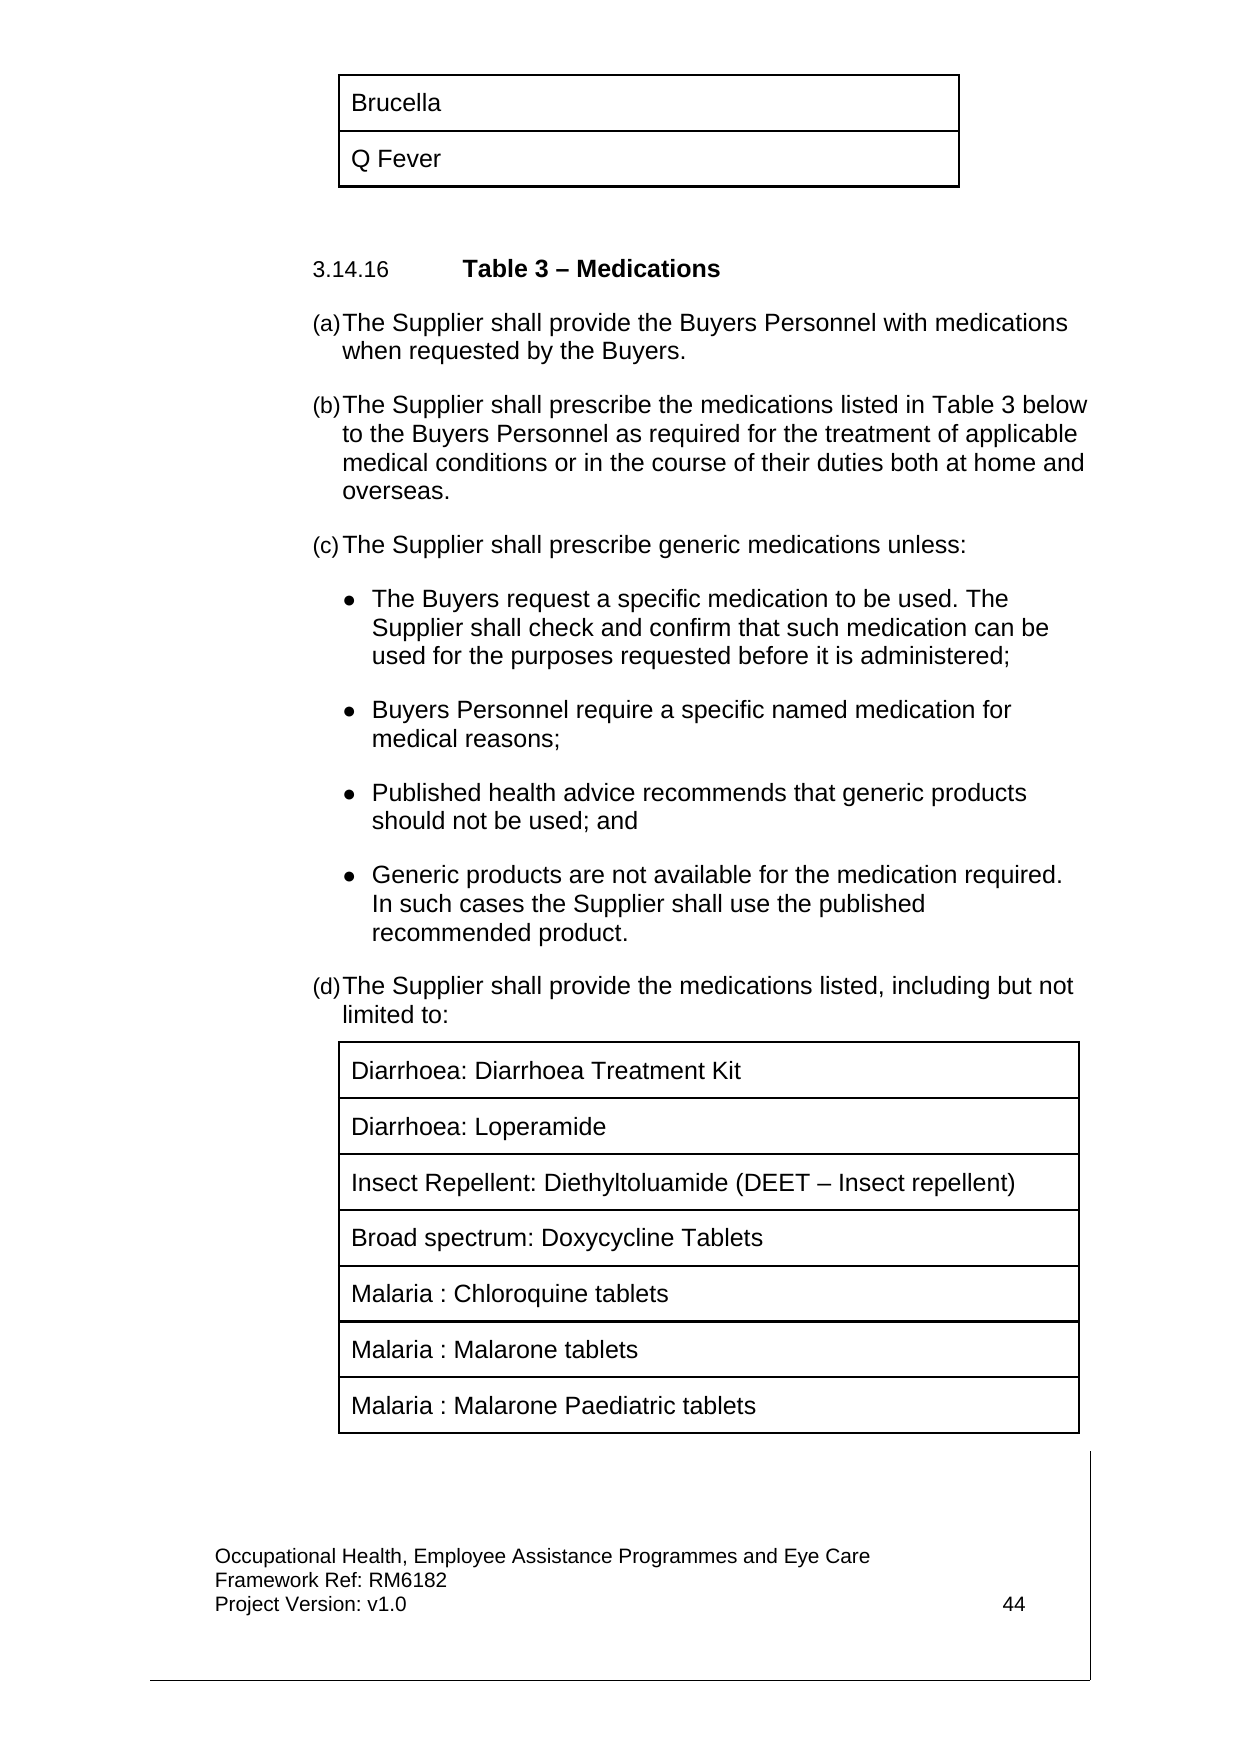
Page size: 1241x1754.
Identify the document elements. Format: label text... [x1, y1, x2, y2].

list Table 3 – Medications [312, 254, 1090, 282]
list The Supplier shall provide the Buyers Personnel with medications when requested by the Buyers. [312, 307, 1090, 365]
list The Supplier shall prescribe the medications listed in Table 3 below to the Buyers Personnel as required for the treatment of applicable medical conditions or in the course of their duties both at home and overseas. [312, 390, 1090, 505]
table_header Diarrhoea: Diarrhoea Treatment Kit [340, 1043, 1078, 1097]
list The Supplier shall prescribe generic medications unless: [312, 530, 1090, 559]
list Published health advice recommends that generic products should not be used; and [342, 777, 1090, 835]
list The Buyers request a specific medication to be used. The Supplier shall check and confirm that such medication can be used for the purposes requested before it is administered; [342, 584, 1090, 670]
table_cell Diarrhoea: Loperamide [340, 1099, 1078, 1153]
table_cell Q Fever [340, 132, 958, 185]
table_cell Malaria : Malarone tablets [340, 1323, 1078, 1376]
list Generic products are not available for the medication required. In such cases the Supplier shall use the published recommended product. [342, 860, 1090, 946]
list The Supplier shall provide the medications listed, including but not limited to: [312, 971, 1090, 1029]
table_cell Malaria : Chloroquine tablets [340, 1267, 1078, 1320]
table_cell Broad spectrum: Doxycycline Tablets [340, 1211, 1078, 1264]
table_cell Brucella [340, 76, 958, 129]
table_cell Insect Repellent: Diethyltoluamide (DEET – Insect repellent) [340, 1155, 1078, 1209]
table_cell Malaria : Malarone Paediatric tablets [340, 1378, 1078, 1432]
list Buyers Personnel require a specific named medication for medical reasons; [342, 695, 1090, 752]
